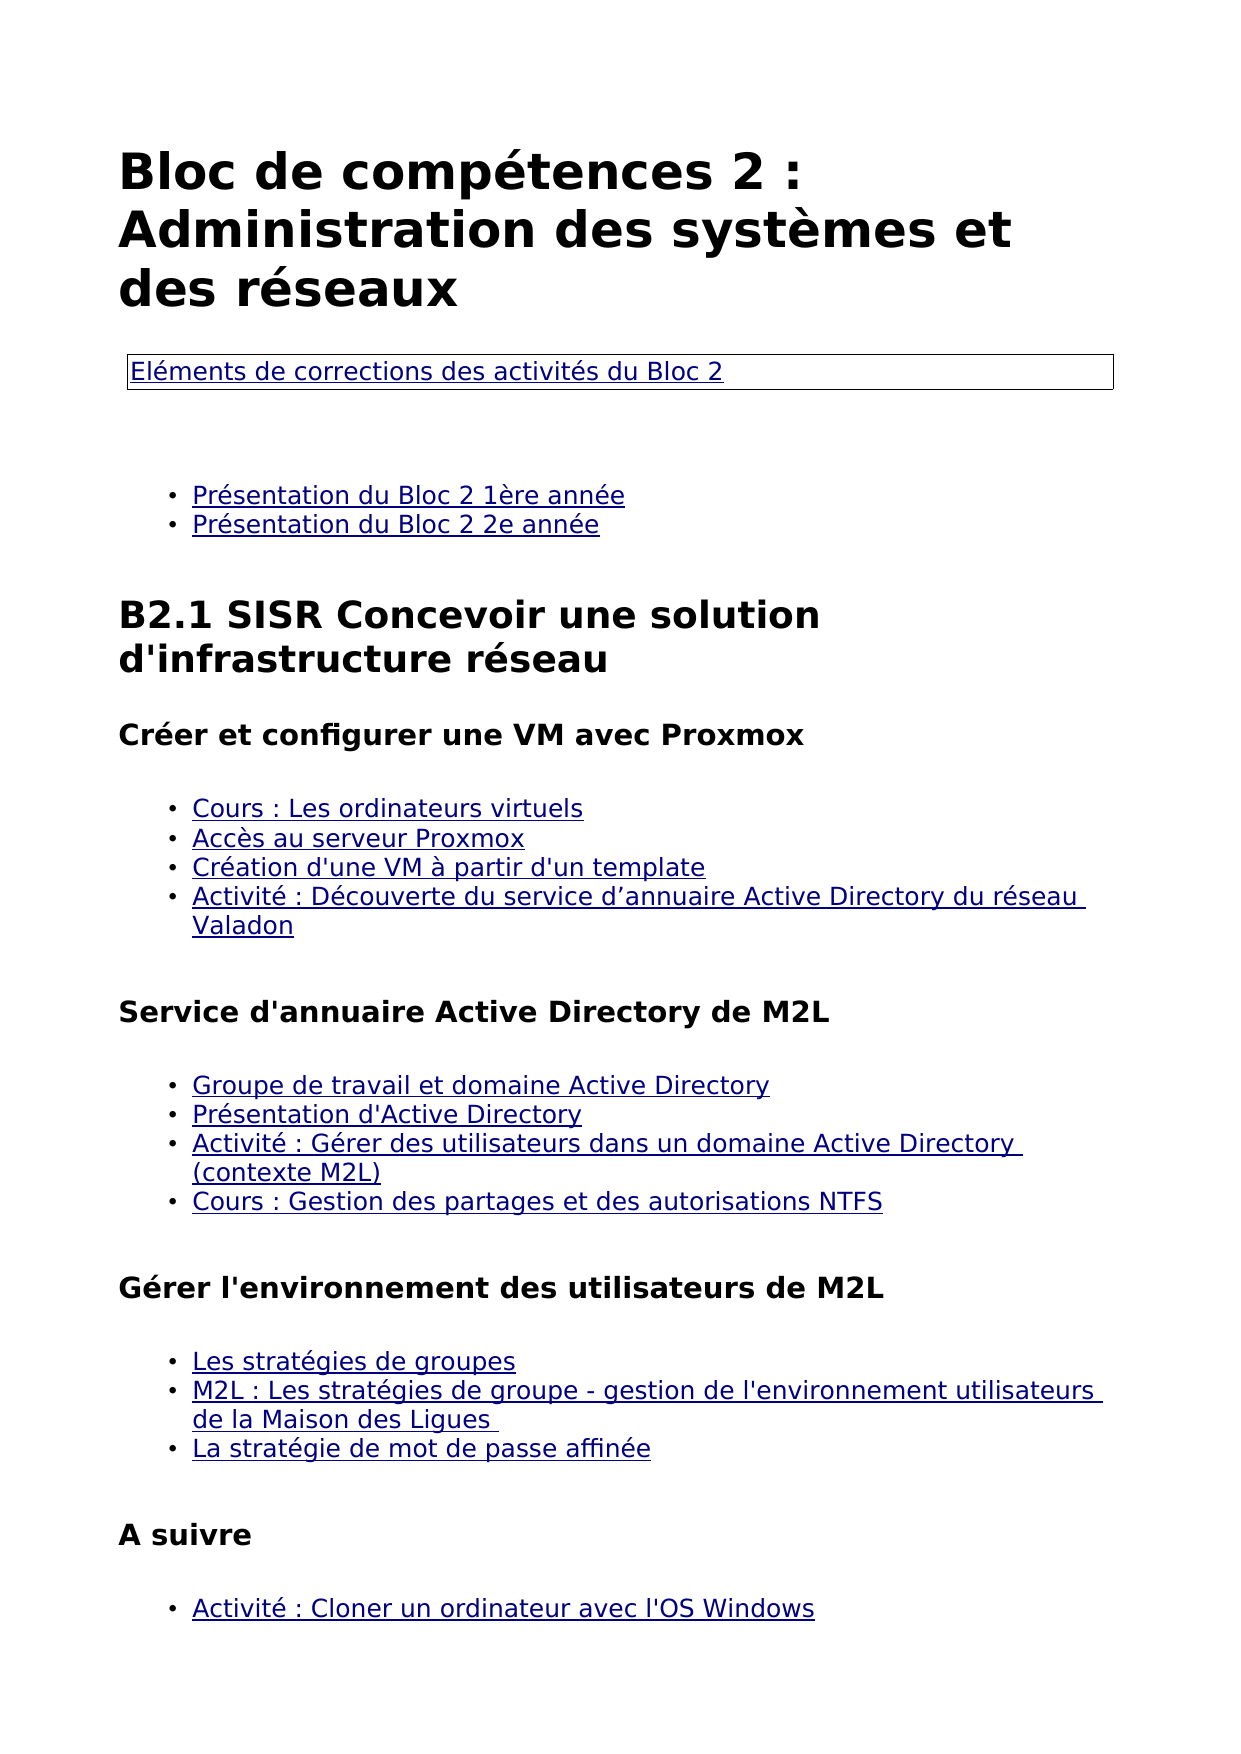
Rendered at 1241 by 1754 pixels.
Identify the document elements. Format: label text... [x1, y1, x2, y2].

list Présentation du Bloc 2 1ère année [177, 481, 1122, 510]
subtitle Service d'annuaire Active Directory de M2L [118, 995, 1122, 1029]
subtitle A suivre [118, 1518, 1122, 1552]
list Accès au serveur Proxmox [177, 824, 1122, 853]
list Création d'une VM à partir d'un template [177, 853, 1122, 882]
subtitle B2.1 SISR Concevoir une solution d'infrastructure réseau [118, 594, 1122, 681]
list Activité : Gérer des utilisateurs dans un domaine Active Directory (contexte M2L) [177, 1129, 1122, 1187]
subtitle Bloc de compétences 2 : Administration des systèmes et des réseaux [118, 143, 1122, 318]
subtitle Gérer l'environnement des utilisateurs de M2L [118, 1271, 1122, 1305]
list Groupe de travail et domaine Active Directory [177, 1071, 1122, 1100]
list Les stratégies de groupes [177, 1347, 1122, 1376]
list Cours : Gestion des partages et des autorisations NTFS [177, 1187, 1122, 1217]
list M2L : Les stratégies de groupe - gestion de l'environnement utilisateurs de la Maison des Ligues [177, 1376, 1122, 1434]
list Activité : Cloner un ordinateur avec l'OS Windows [177, 1594, 1122, 1623]
list Présentation d'Active Directory [177, 1100, 1122, 1129]
table_header Eléments de corrections des activités du Bloc 2 [128, 355, 1113, 389]
list Présentation du Bloc 2 2e année [177, 510, 1122, 539]
subtitle Créer et configurer une VM avec Proxmox [118, 719, 1122, 753]
list La stratégie de mot de passe affinée [177, 1434, 1122, 1464]
list Cours : Les ordinateurs virtuels [177, 794, 1122, 824]
list Activité : Découverte du service d’annuaire Active Directory du réseau Valadon [177, 882, 1122, 940]
